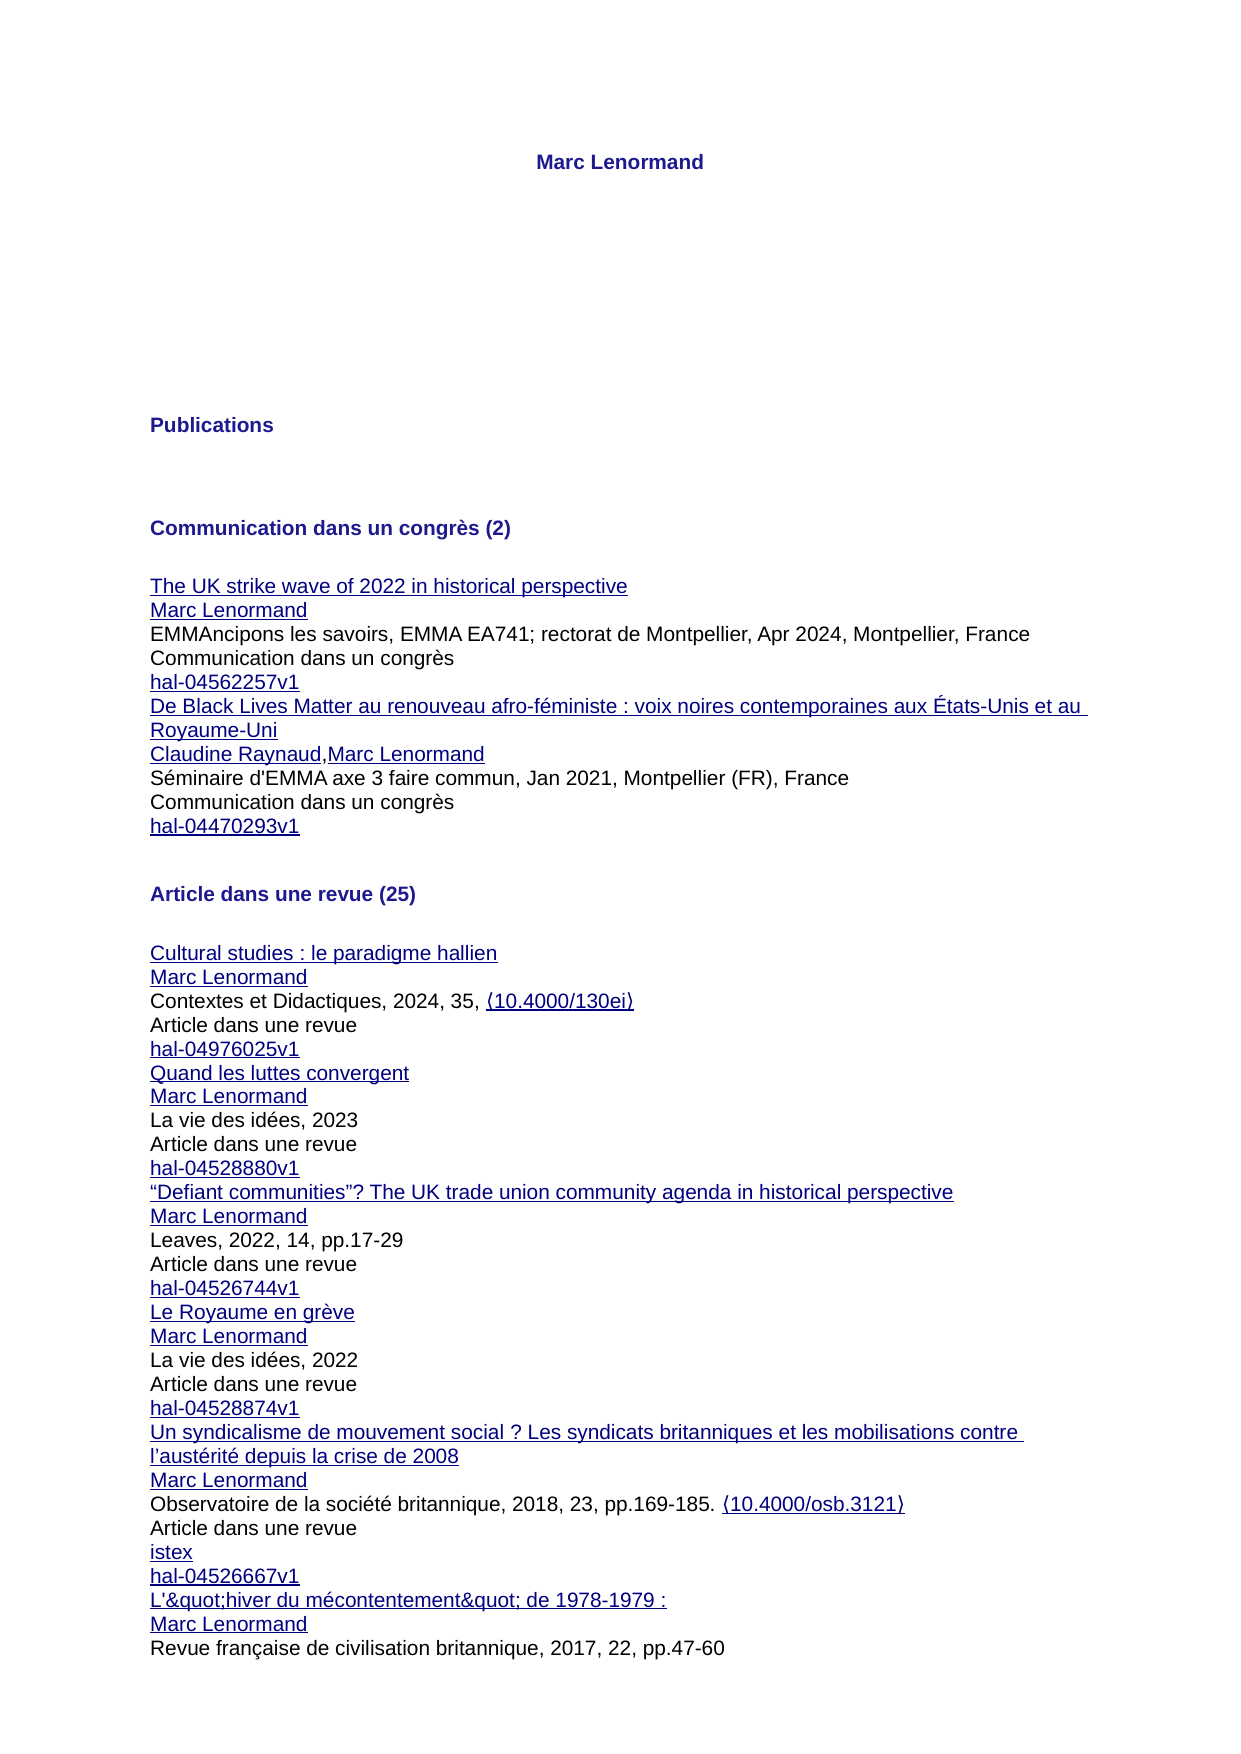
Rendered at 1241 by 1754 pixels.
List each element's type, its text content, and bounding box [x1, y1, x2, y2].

table_cell Le Royaume en grève Marc Lenormand La vie des idées, 2022 Article dans une revue hal-04528874v1 [150, 1300, 1090, 1420]
subtitle Communication dans un congrès (2) [150, 516, 1090, 539]
subtitle Marc Lenormand [150, 150, 1090, 174]
subtitle Publications [150, 412, 1090, 436]
table_header Cultural studies : le paradigme hallien Marc Lenormand Contextes et Didactiques, 2024, 35, ⟨10.4000/130ei⟩ Article dans une revue hal-04976025v1 [150, 941, 1090, 1060]
table_cell Quand les luttes convergent Marc Lenormand La vie des idées, 2023 Article dans une revue hal-04528880v1 [150, 1060, 1090, 1180]
table_cell Un syndicalisme de mouvement social ? Les syndicats britanniques et les mobilisations contre l’austérité depuis la crise de 2008 Marc Lenormand Observatoire de la société britannique, 2018, 23, pp.169-185. ⟨10.4000/osb.3121⟩ Article dans une revue istex hal-04526667v1 [150, 1420, 1090, 1587]
table_header The UK strike wave of 2022 in historical perspective Marc Lenormand EMMAncipons les savoirs, EMMA EA741; rectorat de Montpellier, Apr 2024, Montpellier, France Communication dans un congrès hal-04562257v1 [150, 574, 1090, 694]
table_cell De Black Lives Matter au renouveau afro-féministe : voix noires contemporaines aux États-Unis et au Royaume-Uni Claudine Raynaud,Marc Lenormand Séminaire d'EMMA axe 3 faire commun, Jan 2021, Montpellier (FR), France Communication dans un congrès hal-04470293v1 [150, 694, 1090, 837]
table_cell “Defiant communities”? The UK trade union community agenda in historical perspective Marc Lenormand Leaves, 2022, 14, pp.17-29 Article dans une revue hal-04526744v1 [150, 1180, 1090, 1300]
table_cell L'&quot;hiver du mécontentement&quot; de 1978-1979 : Marc Lenormand Revue française de civilisation britannique, 2017, 22, pp.47-60 [150, 1588, 1090, 1659]
subtitle Article dans une revue (25) [150, 882, 1090, 906]
